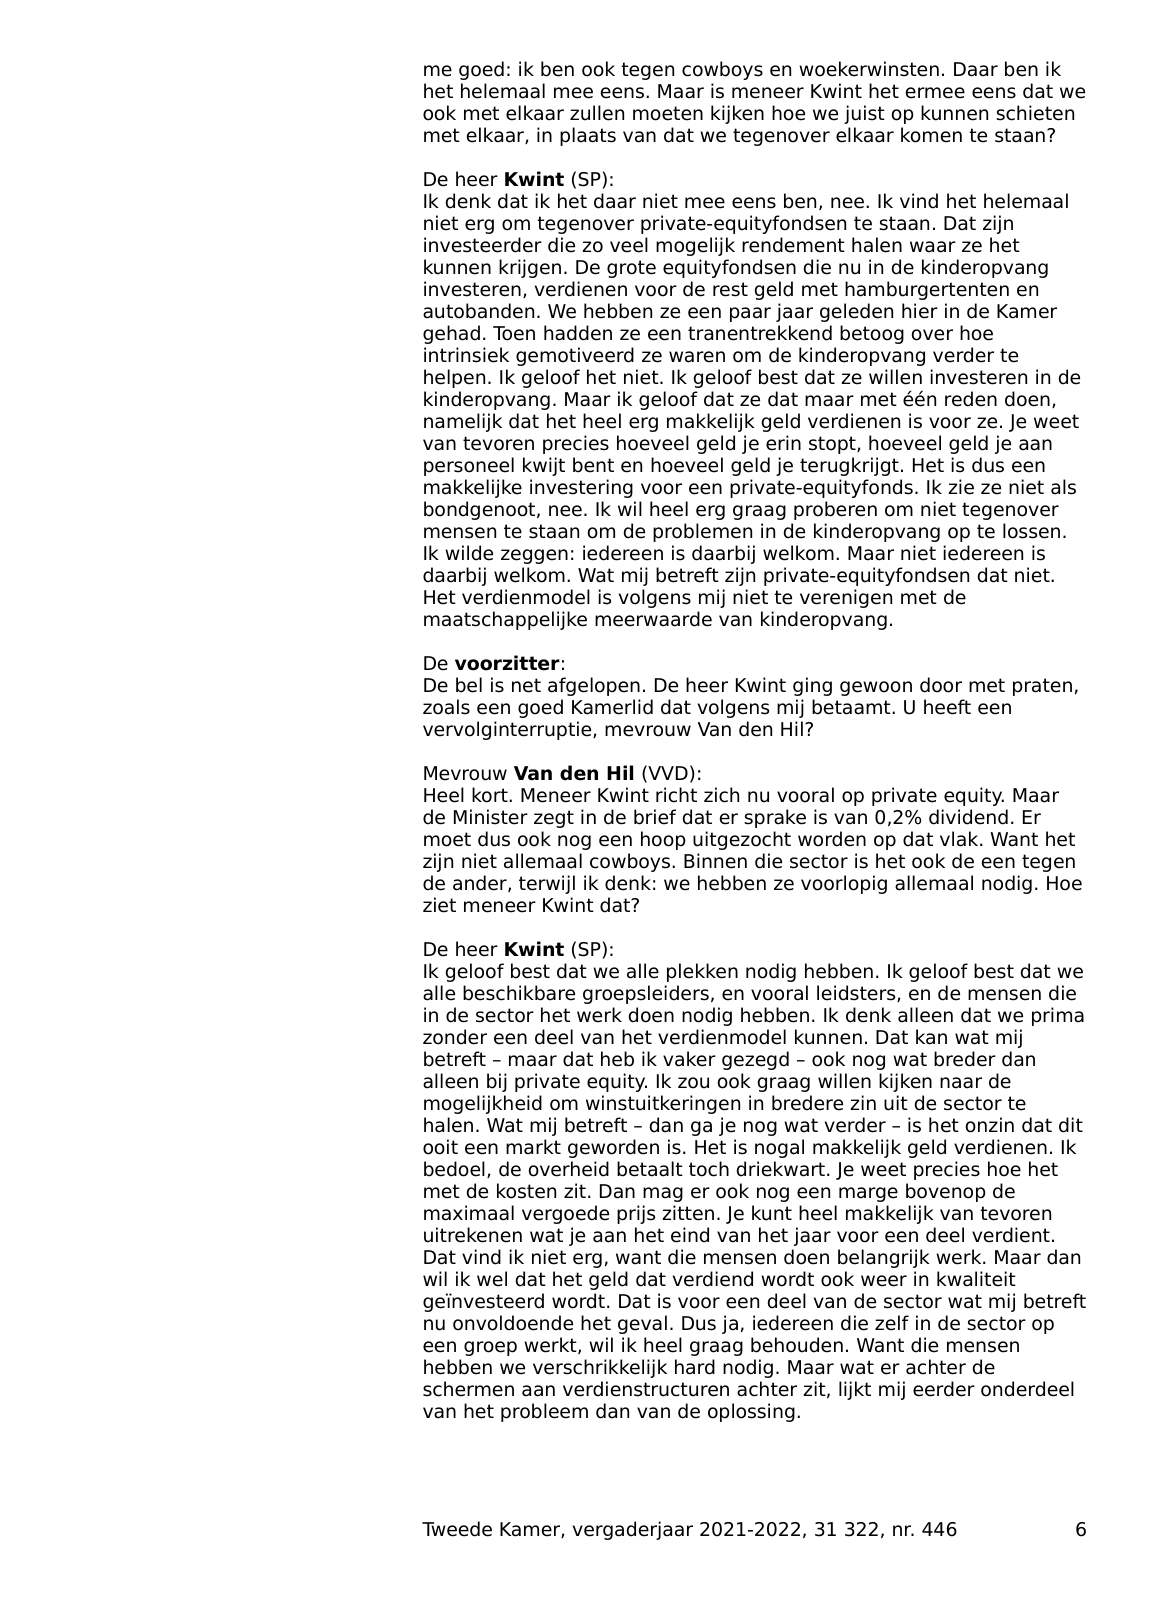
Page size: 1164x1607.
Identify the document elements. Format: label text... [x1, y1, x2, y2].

text De heer Kwint (SP): [422, 169, 1087, 191]
text De heer Kwint (SP): [422, 939, 1087, 961]
text De bel is net afgelopen. De heer Kwint ging gewoon door met praten, zoals een goed Kamerlid dat volgens mij betaamt. U heeft een vervolginterruptie, mevrouw Van den Hil? [422, 675, 1087, 741]
text me goed: ik ben ook tegen cowboys en woekerwinsten. Daar ben ik het helemaal mee eens. Maar is meneer Kwint het ermee eens dat we ook met elkaar zullen moeten kijken hoe we juist op kunnen schieten met elkaar, in plaats van dat we tegenover elkaar komen te staan? [422, 59, 1087, 147]
text De voorzitter: [422, 653, 1087, 675]
text Mevrouw Van den Hil (VVD): [422, 763, 1087, 785]
text Ik geloof best dat we alle plekken nodig hebben. Ik geloof best dat we alle beschikbare groepsleiders, en vooral leidsters, en de mensen die in de sector het werk doen nodig hebben. Ik denk alleen dat we prima zonder een deel van het verdienmodel kunnen. Dat kan wat mij betreft – maar dat heb ik vaker gezegd – ook nog wat breder dan alleen bij private equity. Ik zou ook graag willen kijken naar de mogelijkheid om winstuitkeringen in bredere zin uit de sector te halen. Wat mij betreft – dan ga je nog wat verder – is het onzin dat dit ooit een markt geworden is. Het is nogal makkelijk geld verdienen. Ik bedoel, de overheid betaalt toch driekwart. Je weet precies hoe het met de kosten zit. Dan mag er ook nog een marge bovenop de maximaal vergoede prijs zitten. Je kunt heel makkelijk van tevoren uitrekenen wat je aan het eind van het jaar voor een deel verdient. Dat vind ik niet erg, want die mensen doen belangrijk werk. Maar dan wil ik wel dat het geld dat verdiend wordt ook weer in kwaliteit geïnvesteerd wordt. Dat is voor een deel van de sector wat mij betreft nu onvoldoende het geval. Dus ja, iedereen die zelf in de sector op een groep werkt, wil ik heel graag behouden. Want die mensen hebben we verschrikkelijk hard nodig. Maar wat er achter de schermen aan verdienstructuren achter zit, lijkt mij eerder onderdeel van het probleem dan van de oplossing. [422, 961, 1087, 1423]
text Ik denk dat ik het daar niet mee eens ben, nee. Ik vind het helemaal niet erg om tegenover private-equityfondsen te staan. Dat zijn investeerder die zo veel mogelijk rendement halen waar ze het kunnen krijgen. De grote equityfondsen die nu in de kinderopvang investeren, verdienen voor de rest geld met hamburgertenten en autobanden. We hebben ze een paar jaar geleden hier in de Kamer gehad. Toen hadden ze een tranentrekkend betoog over hoe intrinsiek gemotiveerd ze waren om de kinderopvang verder te helpen. Ik geloof het niet. Ik geloof best dat ze willen investeren in de kinderopvang. Maar ik geloof dat ze dat maar met één reden doen, namelijk dat het heel erg makkelijk geld verdienen is voor ze. Je weet van tevoren precies hoeveel geld je erin stopt, hoeveel geld je aan personeel kwijt bent en hoeveel geld je terugkrijgt. Het is dus een makkelijke investering voor een private-equityfonds. Ik zie ze niet als bondgenoot, nee. Ik wil heel erg graag proberen om niet tegenover mensen te staan om de problemen in de kinderopvang op te lossen. Ik wilde zeggen: iedereen is daarbij welkom. Maar niet iedereen is daarbij welkom. Wat mij betreft zijn private-equityfondsen dat niet. Het verdienmodel is volgens mij niet te verenigen met de maatschappelijke meerwaarde van kinderopvang. [422, 191, 1087, 631]
text Heel kort. Meneer Kwint richt zich nu vooral op private equity. Maar de Minister zegt in de brief dat er sprake is van 0,2% dividend. Er moet dus ook nog een hoop uitgezocht worden op dat vlak. Want het zijn niet allemaal cowboys. Binnen die sector is het ook de een tegen de ander, terwijl ik denk: we hebben ze voorlopig allemaal nodig. Hoe ziet meneer Kwint dat? [422, 785, 1087, 917]
